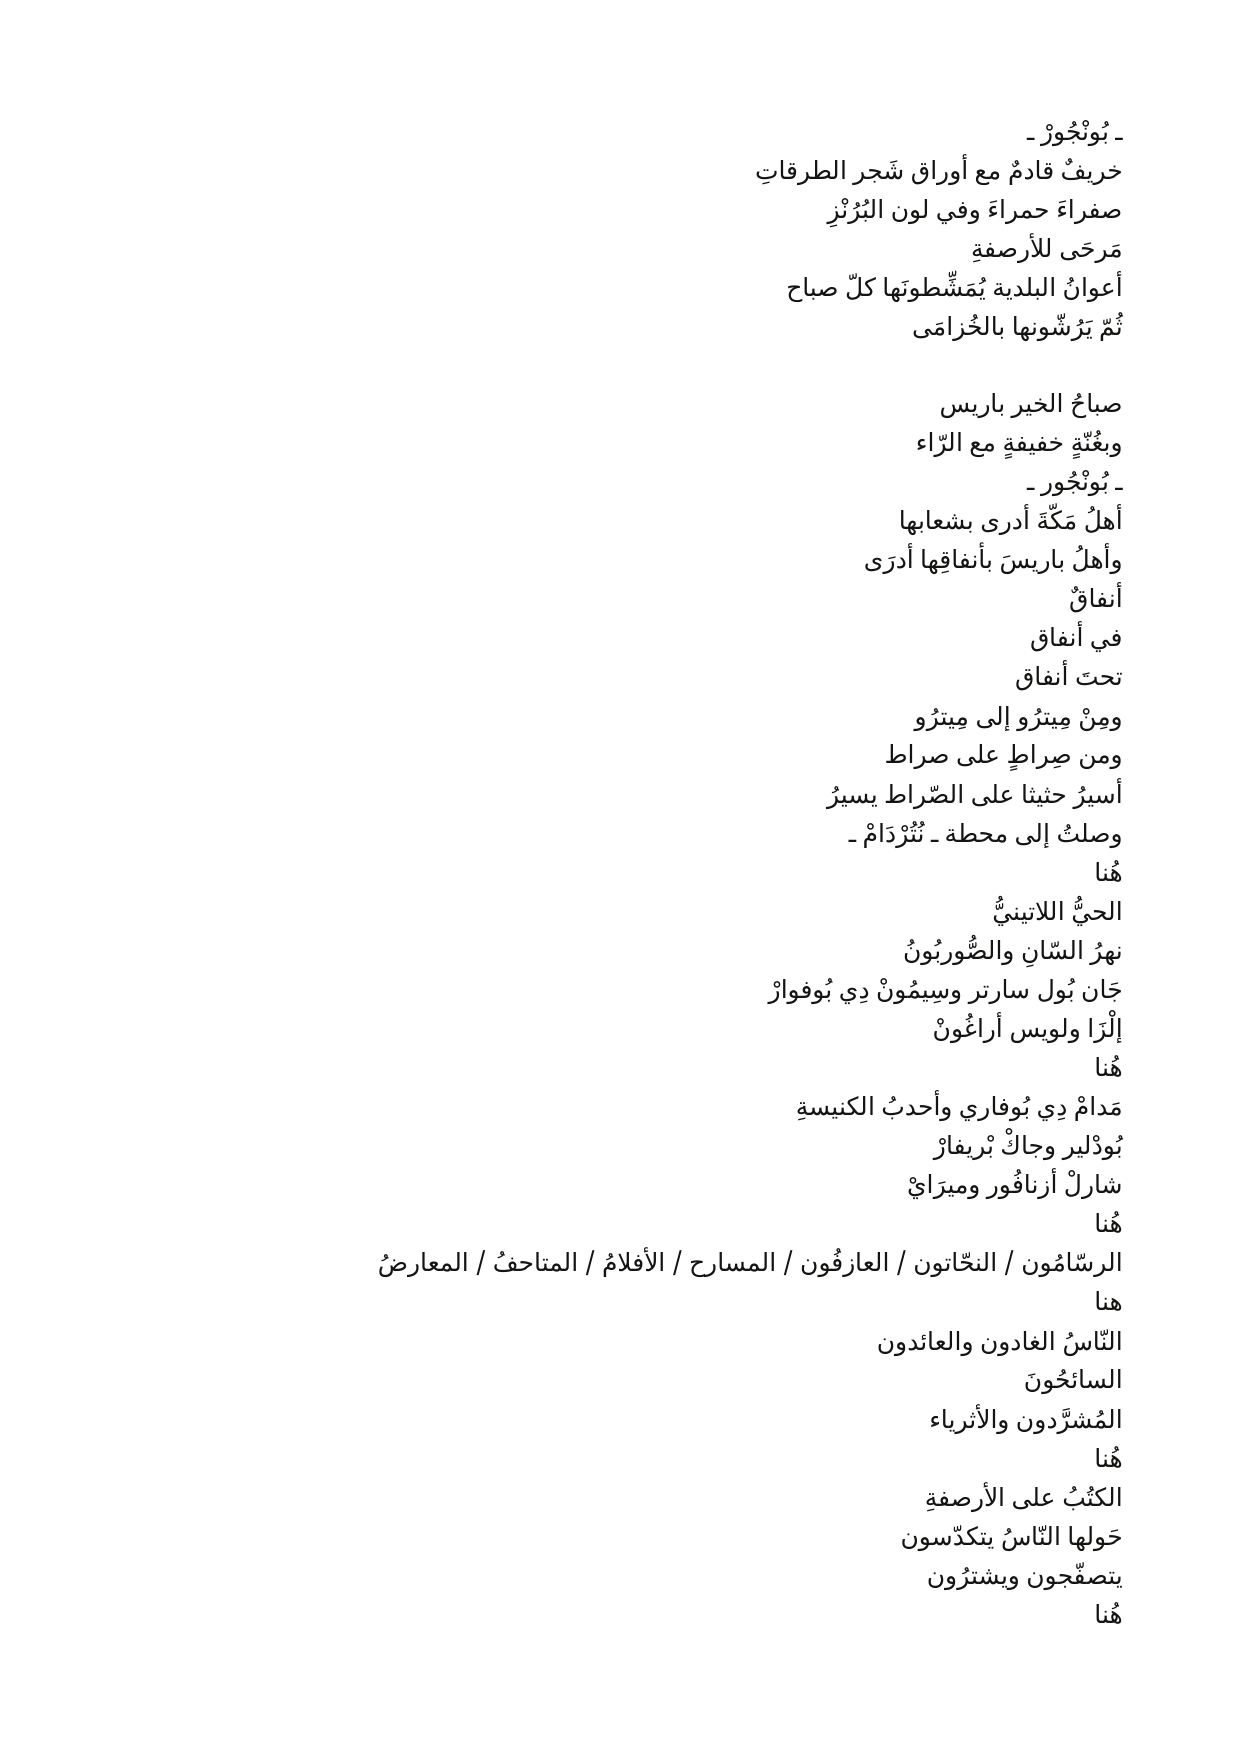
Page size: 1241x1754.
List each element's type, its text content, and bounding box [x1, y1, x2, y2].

text صباحُ الخير باريس وبغُنّةٍ خفيفةٍ مع الرّاء ـ بُونْجُور ـ أهلُ مَكّةَ أدرى بشعابها وأهلُ باريسَ بأنفاقِها أدرَى أنفاقٌ في أنفاق تحتَ أنفاق ومِنْ مِيترُو إلى مِيترُو ومن صِراطٍ على صراط أسيرُ حثيثا على الصّراط يسيرُ وصلتُ إلى محطة ـ نُتُرْدَامْ ـ هُنا الحيُّ اللاتينيُّ نهرُ السّانِ والصُّوربُونُ جَان بُول سارتر وسِيمُونْ دِي بُوفوارْ إلْزَا ولويس أراغُونْ هُنا مَدامْ دِي بُوفاري وأحدبُ الكنيسةِ بُودْلير وجاكْ بْريفارْ شارلْ أزنافُور وميرَايْ هُنا الرسّامُون / النحّاتون / العازفُون / المسارح / الأفلامُ / المتاحفُ / المعارضُ هنا النّاسُ الغادون والعائدون السائحُونَ المُشرَّدون والأثرياء هُنا الكتُبُ على الأرصفةِ حَولها النّاسُ يتكدّسون يتصفّجون ويشترُون هُنا على ضَفّة النّهر المكتباتُ مكتبة ٌ بجانب مكتبةٍ أمامَ مكتبة اِقرأ….اِقرأ يقرؤون… في المحطات يقرؤون في المِترُو يقرؤون في الباصِ في المقهَى في المطعم في الحدائق في الطائرة يجلسُون يقرؤون يمشُون يقرؤون ينامُون يقرؤون حتّى المتسوّلُ ـ واللّهِ ـ رأيتُه يقرأ …وأمّةُ ـ اِقرأ ـ لا تقرأ فقط تتفرّجُ في المُسلسلاتِ وشُيوخِ التلفزيون صباحُ الخير باريس وبغُنّةٍ خفيفةٍ مَع الرّاء ـ بُونْجُورْ ـ الأبيضُ الأسمر ُ الأصفرُ إفرنجٌ جَرمانُ عجمٌ زنجٌ بربرٌ عربٌ أرمَنُ غجر حبشٌ صَقلبٌ أمريكانٌ هاوايْ صينٌ يابانُ مِللٌ نِحلٌ مذاهبُ وأديانُ خلاصةُ الزّمان والمكان الذي بِربطةِ عُنق الذي بجينز الذي بلحية الذي بقميص الذي بشعر طويل الذي يَعقُصُهُ الذي يُرسلُه والأشعثُ والأصلعُ الذي بقُبّعة الذي بعِمامة والتي بِفُستانٍ التي بسروال التي بلباسِ طويل التي بلباسِ قصير التي بشُورْتٍ التي بِشال التي بخِمار التي بجلبابٍ والتي كأنّها بلا ثيابِ صباحُ الخير باريس وبغُنّةٍ خَفيفةٍ مع الرّاء ـ بُونْجُور ـ أسيرُ ونَهْرَ السّانِ الهُوينَى وئيدًا والنّهرُ يجري مع ـ الأيّام ـ وطهَ حسين ـ أسيرُ مع ـ توفيق الحكيم ـ و ـ عصفُور ٌمن الشّرق ـ طارَ ولم يَطر حتّى إذا خرجَ ذات يوم منَ القفصْ وقُلنا هذه آخرُ الفُرصْ نتّفوا ريشَه ثمّ أجهزُوا عليه بالسّيوف بالسّكاكين والمِقصْ أسيرُ عكسَ جريان النّهر والشمسُ على جبيني يُقابلني ـ معهدُ العالم العربيّ ـ أسيرُ في كل شِبر من بلاد العَربِ حربٌ أو فتنةٌ أو شِقاقْ بين إخوةِ ورفاقْ صباحُ الخير باريس وبغُنّةٍ خفيفةٍ مع الرّاء ـ بُونْجُورْ ـ قُلتُها وأنا أدخلُ المقهَى المُقابلَ وهَل أحدٌ رَدّ التحيّةَ بِمثلِها ولا بِأحسنَ منهاولا حتّى…أقل ! [118, 390, 1122, 1633]
text صباحُ الخير باريس وبِغُنّةٍ خَفيفةٍ مَع الرّاءِ ـ بُونْجُورْ ـ خريفٌ قادمٌ مع أوراق شَجر الطرقاتِ صفراءَ حمراءَ وفي لون البُرُنْزِ مَرحَى للأرصفةِ أعوانُ البلدية يُمَشِّطونَها كلّ صباح ثُمّ يَرُشّونها بالخُزامَى [118, 118, 1122, 346]
